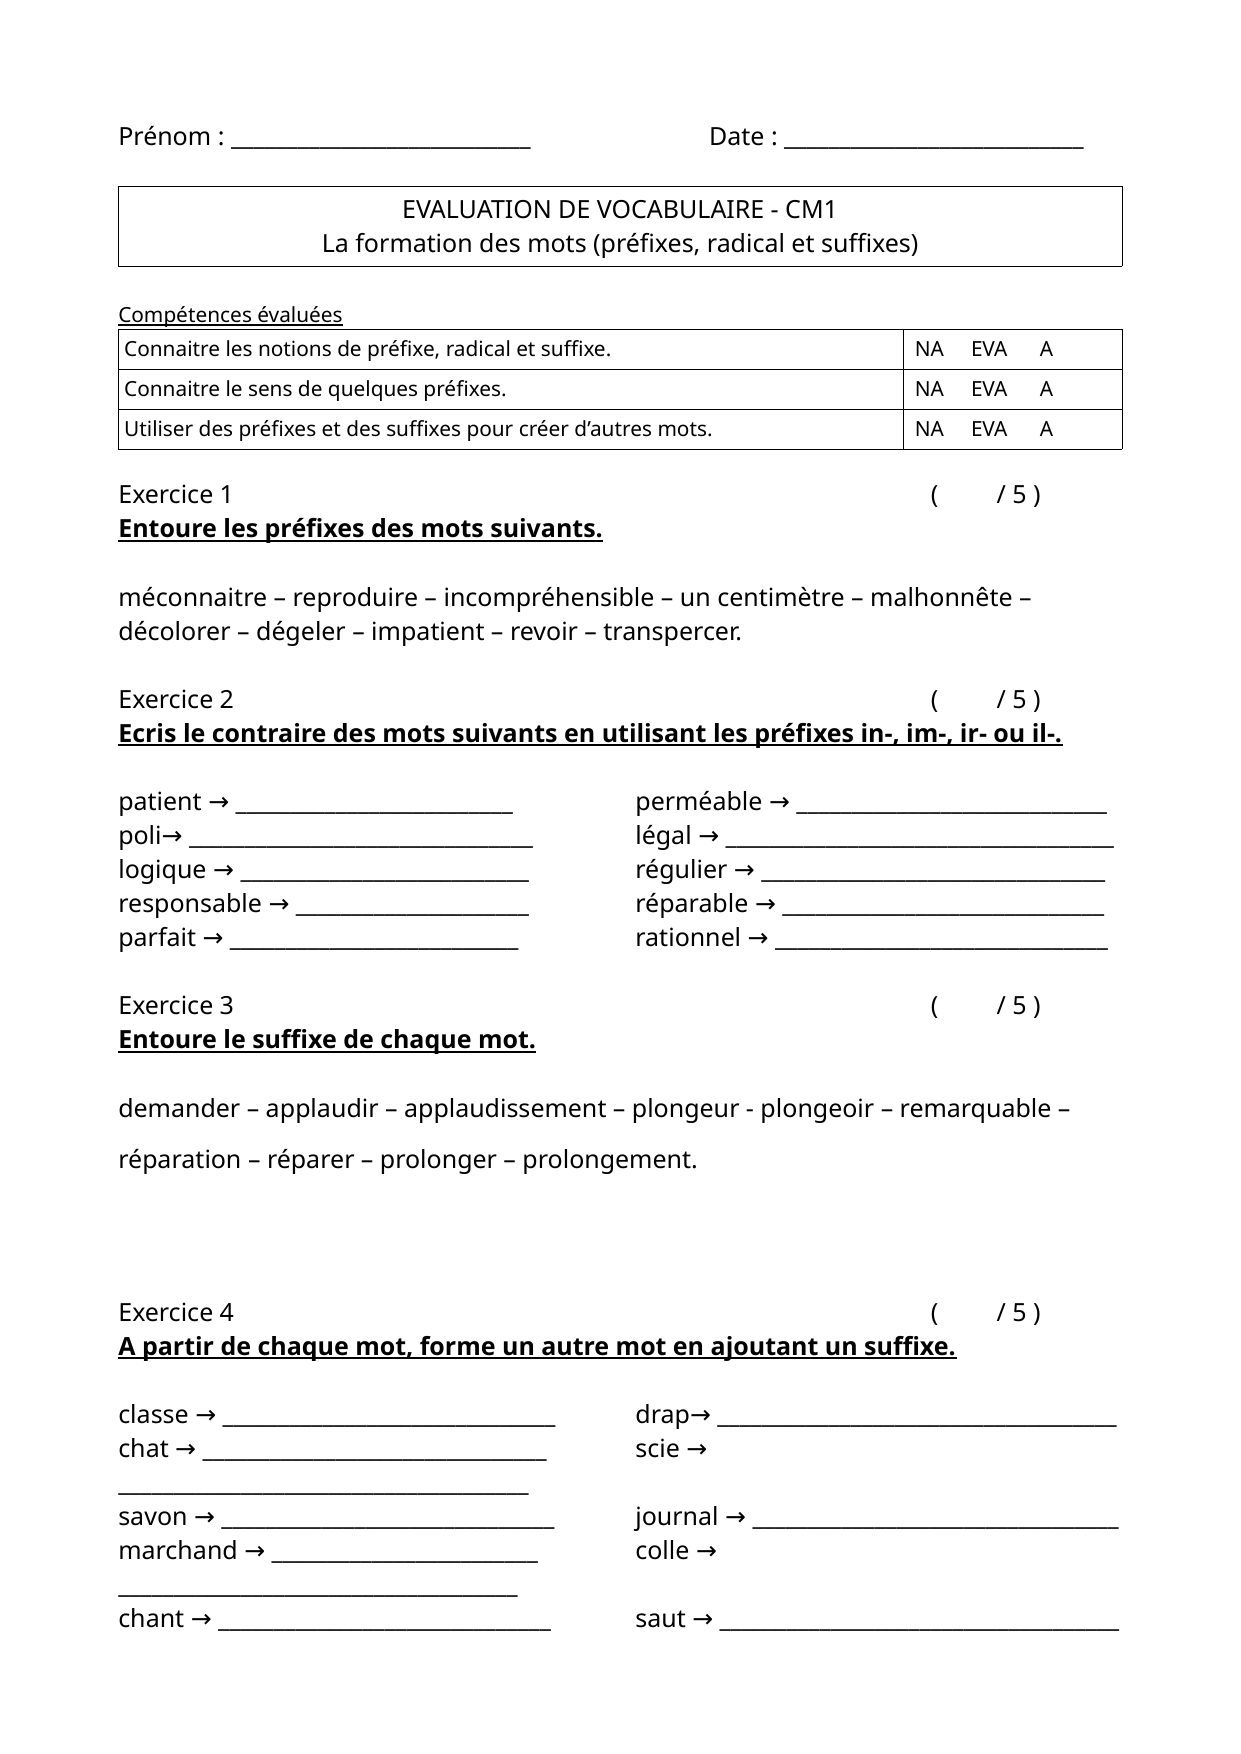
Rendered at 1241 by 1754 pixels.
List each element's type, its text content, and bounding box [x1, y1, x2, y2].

text A partir de chaque mot, forme un autre mot en ajoutant un suffixe. [118, 1328, 1122, 1363]
text responsable → _____________________ réparable → _____________________________ [118, 886, 1122, 920]
text chant → ______________________________ saut → ____________________________________ [118, 1601, 1122, 1635]
text parfait → __________________________ rationnel → ______________________________ [118, 920, 1122, 954]
text Prénom : ___________________________ Date : ___________________________ [118, 118, 1122, 152]
text Exercice 1 ( / 5 ) [118, 477, 1122, 511]
table_cell NA EVA A [904, 410, 1122, 448]
text Entoure le suffixe de chaque mot. [118, 1022, 1122, 1056]
text Exercice 4 ( / 5 ) [118, 1294, 1122, 1328]
text marchand → ________________________ colle → ____________________________________ [118, 1533, 1122, 1601]
text demander – applaudir – applaudissement – plongeur - plongeoir – remarquable – réparation – réparer – prolonger – prolongement. [118, 1090, 1122, 1175]
text Compétences évaluées [118, 300, 1122, 328]
table_cell NA EVA A [904, 370, 1122, 408]
text Exercice 2 ( / 5 ) [118, 681, 1122, 716]
table_header NA EVA A [904, 330, 1122, 368]
text classe → ______________________________ drap→ ____________________________________ [118, 1397, 1122, 1431]
table_header Connaitre les notions de préfixe, radical et suffixe. [119, 330, 903, 368]
text patient → _________________________ perméable → ____________________________ [118, 784, 1122, 818]
table_header EVALUATION DE VOCABULAIRE - CM1 La formation des mots (préfixes, radical et suffixes) [119, 187, 1122, 266]
table_cell Connaitre le sens de quelques préfixes. [119, 370, 903, 408]
text poli→ _______________________________ légal → ___________________________________ [118, 818, 1122, 852]
table_cell Utiliser des préfixes et des suffixes pour créer d’autres mots. [119, 410, 903, 448]
text chat → _______________________________ scie → _____________________________________ [118, 1431, 1122, 1499]
text savon → ______________________________ journal → _________________________________ [118, 1499, 1122, 1533]
text Exercice 3 ( / 5 ) [118, 988, 1122, 1022]
text méconnaitre – reproduire – incompréhensible – un centimètre – malhonnête – décolorer – dégeler – impatient – revoir – transpercer. [118, 579, 1122, 647]
text Entoure les préfixes des mots suivants. [118, 511, 1122, 545]
text logique → __________________________ régulier → _______________________________ [118, 852, 1122, 886]
text Ecris le contraire des mots suivants en utilisant les préfixes in-, im-, ir- ou il-. [118, 716, 1122, 749]
